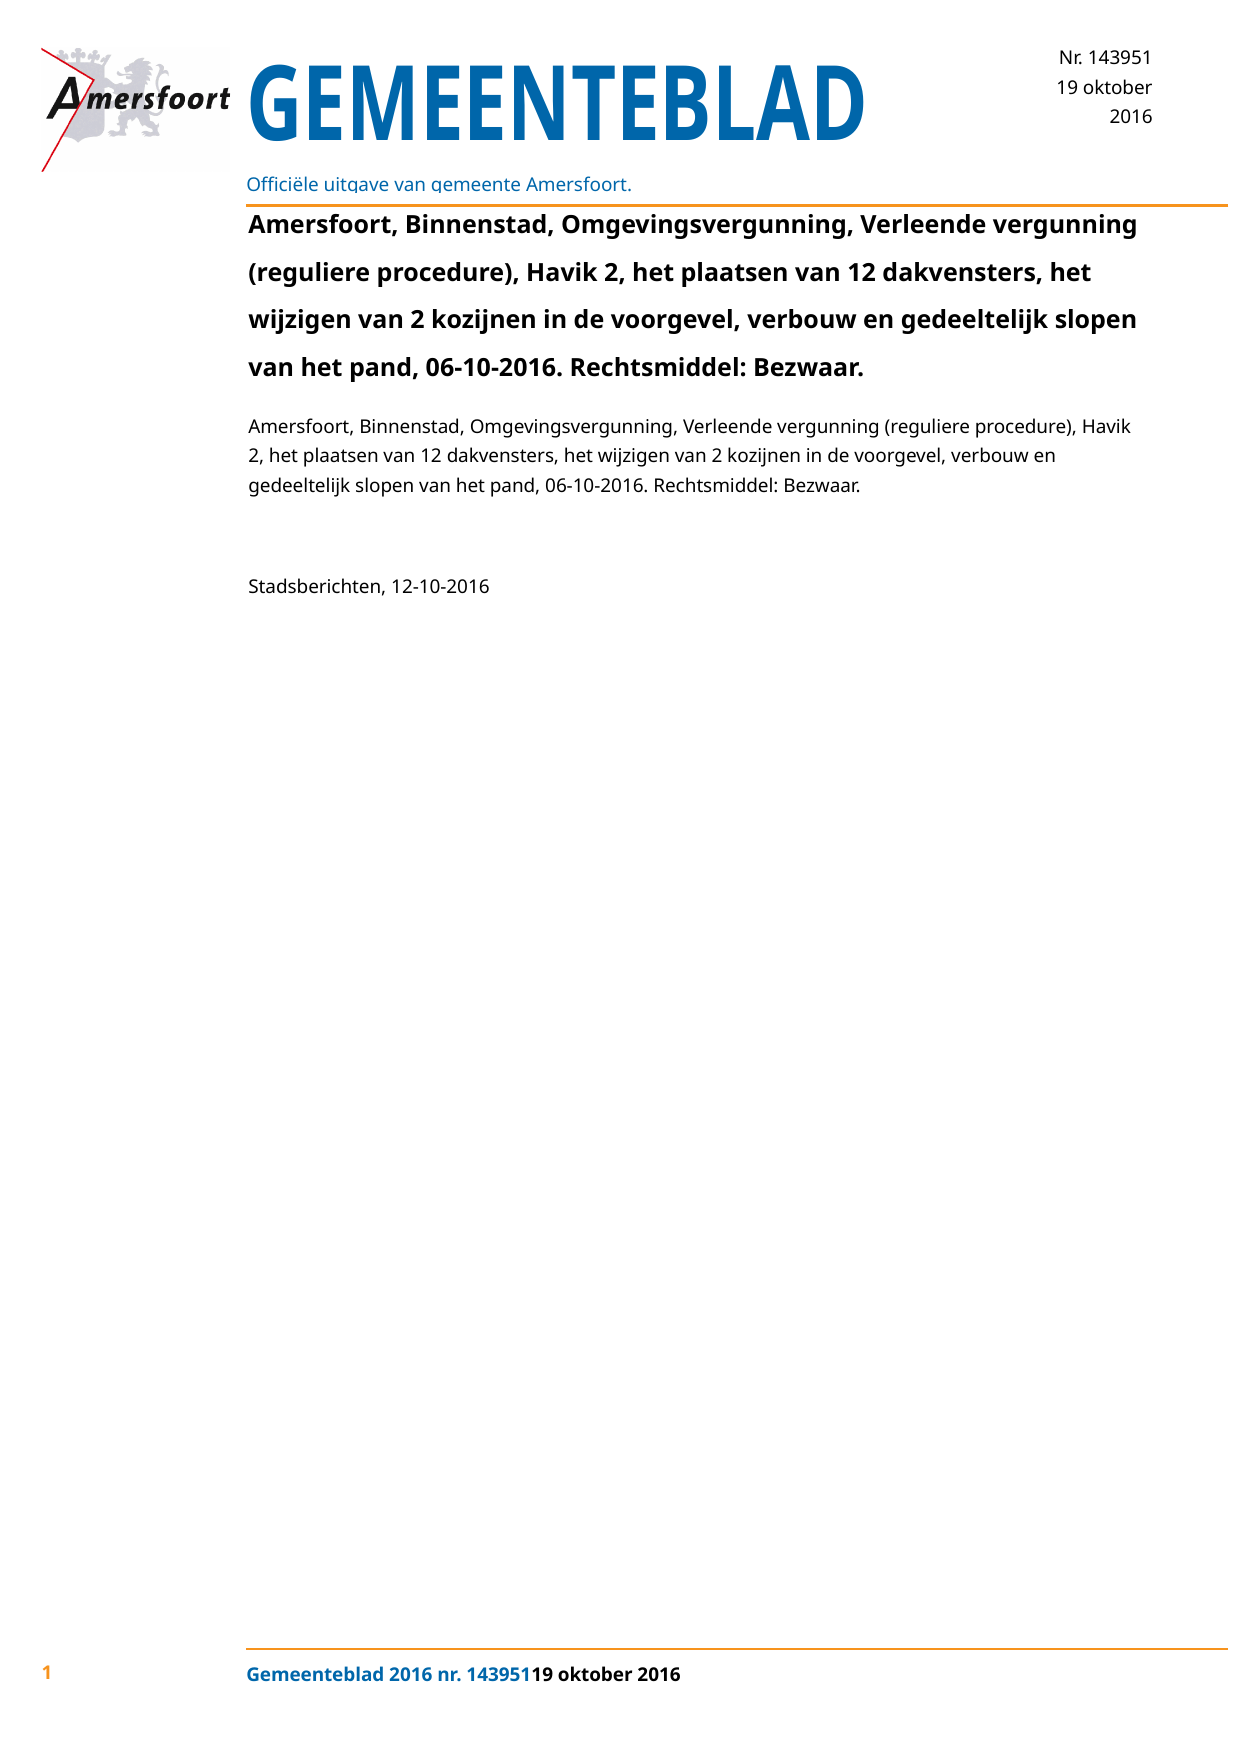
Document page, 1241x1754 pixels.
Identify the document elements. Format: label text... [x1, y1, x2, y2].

text Amersfoort, Binnenstad, Omgevingsvergunning, Verleende vergunning (reguliere procedure), Havik 2, het plaatsen van 12 dakvensters, het wijzigen van 2 kozijnen in de voorgevel, verbouw en gedeeltelijk slopen van het pand, 06-10-2016. Rechtsmiddel: Bezwaar. [248, 413, 1152, 498]
picture [41, 47, 231, 172]
text Stadsberichten, 12-10-2016 [248, 573, 1152, 599]
text Amersfoort, Binnenstad, Omgevingsvergunning, Verleende vergunning (reguliere procedure), Havik 2, het plaatsen van 12 dakvensters, het wijzigen van 2 kozijnen in de voorgevel, verbouw en gedeeltelijk slopen van het pand, 06-10-2016. Rechtsmiddel: Bezwaar. [248, 207, 1152, 384]
